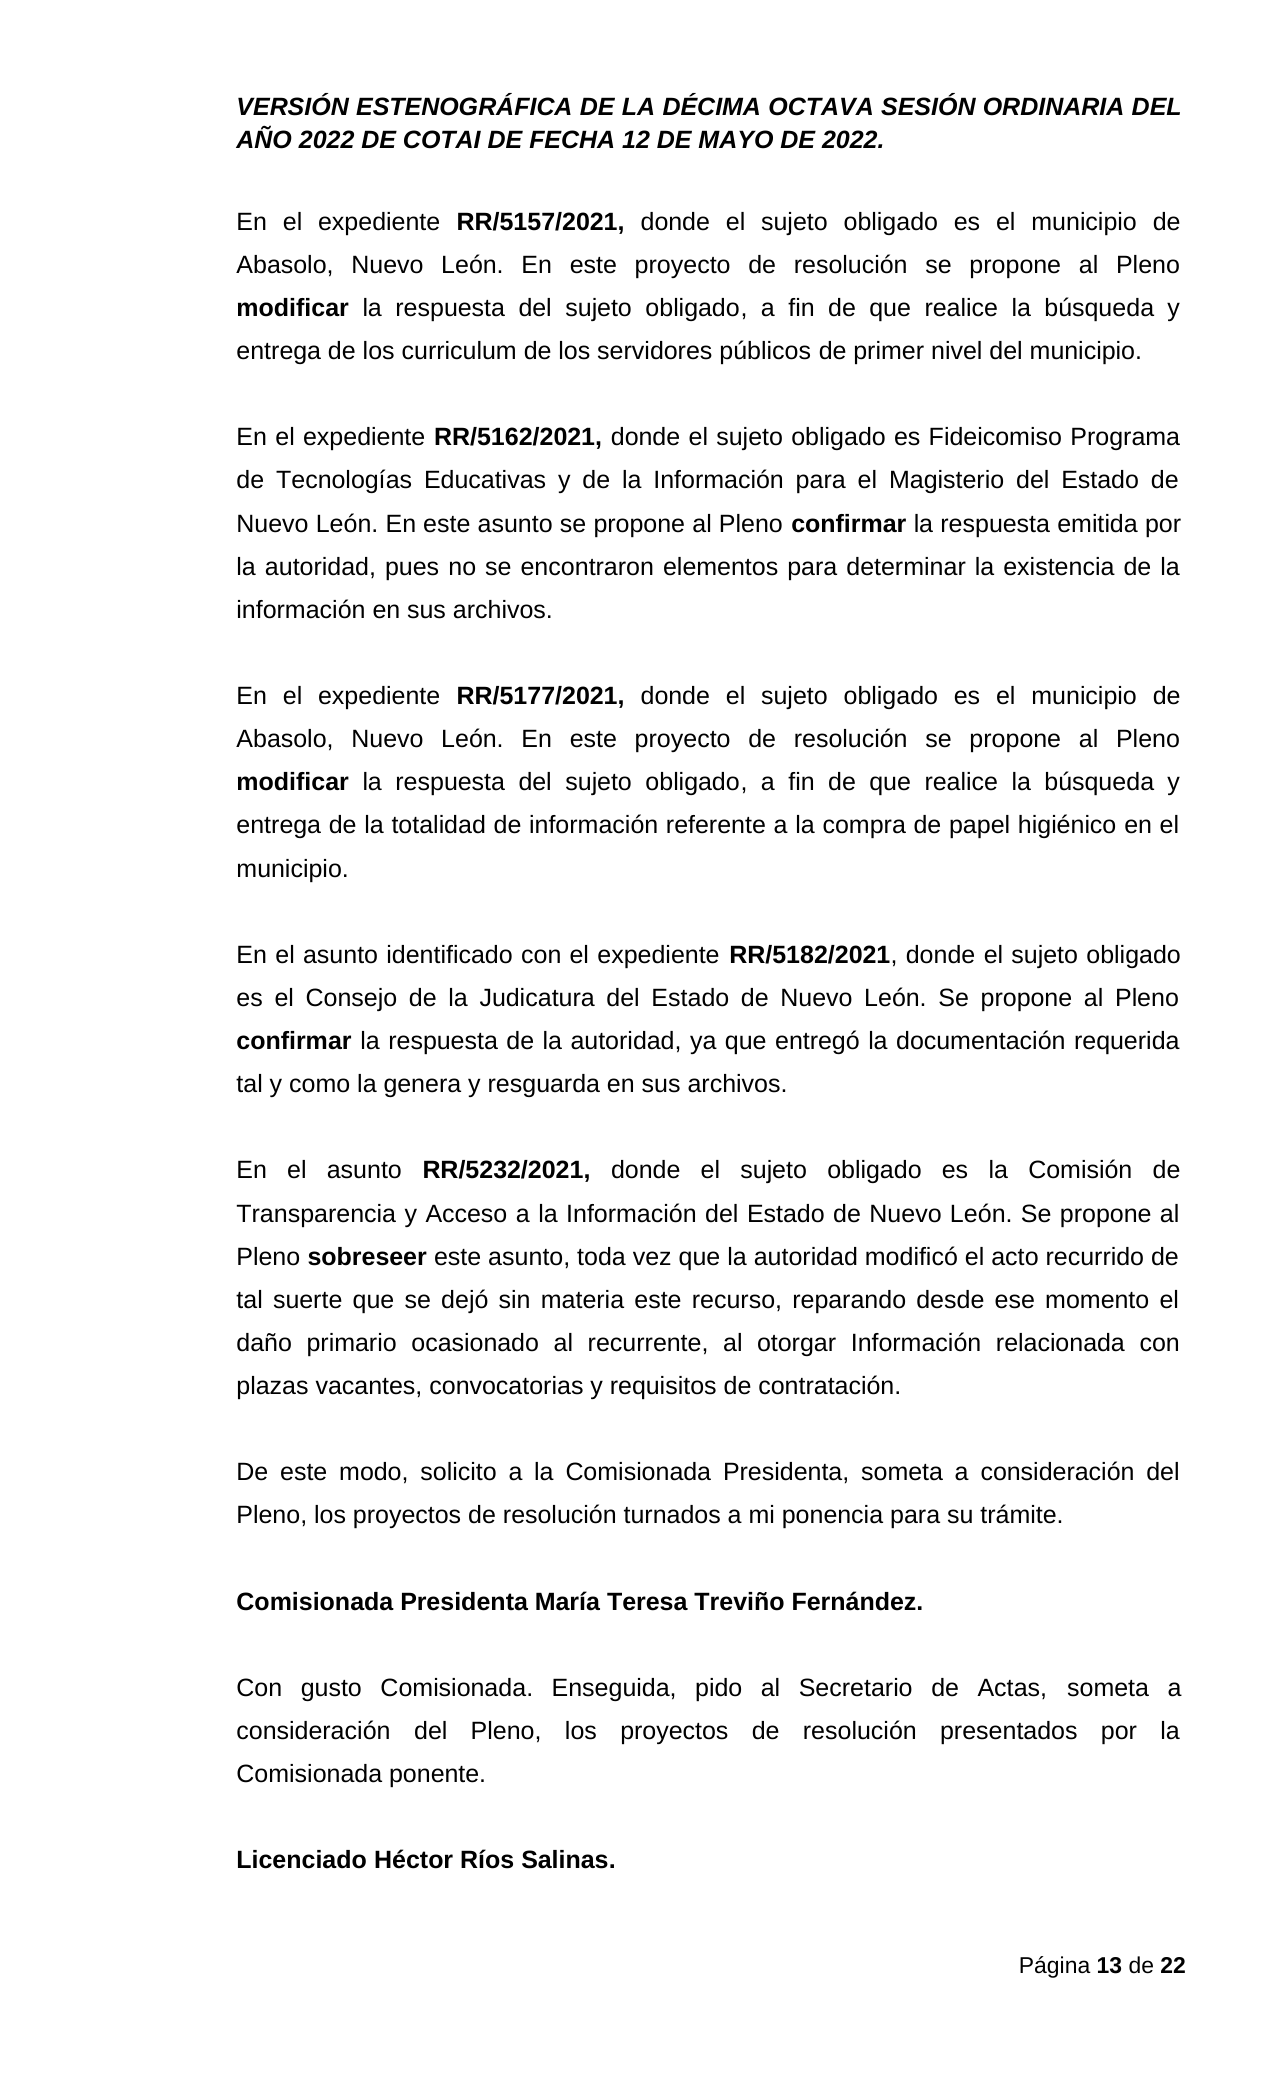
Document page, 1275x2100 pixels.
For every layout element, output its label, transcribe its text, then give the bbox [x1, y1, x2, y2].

text Licenciado Héctor Ríos Salinas. [236, 1846, 1181, 1874]
text Comisionada Presidenta María Teresa Treviño Fernández. [236, 1587, 1181, 1616]
text De este modo, solicito a la Comisionada Presidenta, someta a consideración del Pleno, los proyectos de resolución turnados a mi ponencia para su trámite. [236, 1457, 1181, 1529]
text En el expediente RR/5177/2021, donde el sujeto obligado es el municipio de Abasolo, Nuevo León. En este proyecto de resolución se propone al Pleno modificar la respuesta del sujeto obligado, a fin de que realice la búsqueda y entrega de la totalidad de información referente a la compra de papel higiénico en el municipio. [236, 681, 1181, 882]
text En el expediente RR/5157/2021, donde el sujeto obligado es el municipio de Abasolo, Nuevo León. En este proyecto de resolución se propone al Pleno modificar la respuesta del sujeto obligado, a fin de que realice la búsqueda y entrega de los curriculum de los servidores públicos de primer nivel del municipio. [236, 207, 1181, 365]
text Con gusto Comisionada. Enseguida, pido al Secretario de Actas, someta a consideración del Pleno, los proyectos de resolución presentados por la Comisionada ponente. [236, 1673, 1181, 1788]
text En el asunto RR/5232/2021, donde el sujeto obligado es la Comisión de Transparencia y Acceso a la Información del Estado de Nuevo León. Se propone al Pleno sobreseer este asunto, toda vez que la autoridad modificó el acto recurrido de tal suerte que se dejó sin materia este recurso, reparando desde ese momento el daño primario ocasionado al recurrente, al otorgar Información relacionada con plazas vacantes, convocatorias y requisitos de contratación. [236, 1156, 1181, 1400]
text En el expediente RR/5162/2021, donde el sujeto obligado es Fideicomiso Programa de Tecnologías Educativas y de la Información para el Magisterio del Estado de Nuevo León. En este asunto se propone al Pleno confirmar la respuesta emitida por la autoridad, pues no se encontraron elementos para determinar la existencia de la información en sus archivos. [236, 422, 1181, 624]
text En el asunto identificado con el expediente RR/5182/2021, donde el sujeto obligado es el Consejo de la Judicatura del Estado de Nuevo León. Se propone al Pleno confirmar la respuesta de la autoridad, ya que entregó la documentación requerida tal y como la genera y resguarda en sus archivos. [236, 940, 1181, 1098]
